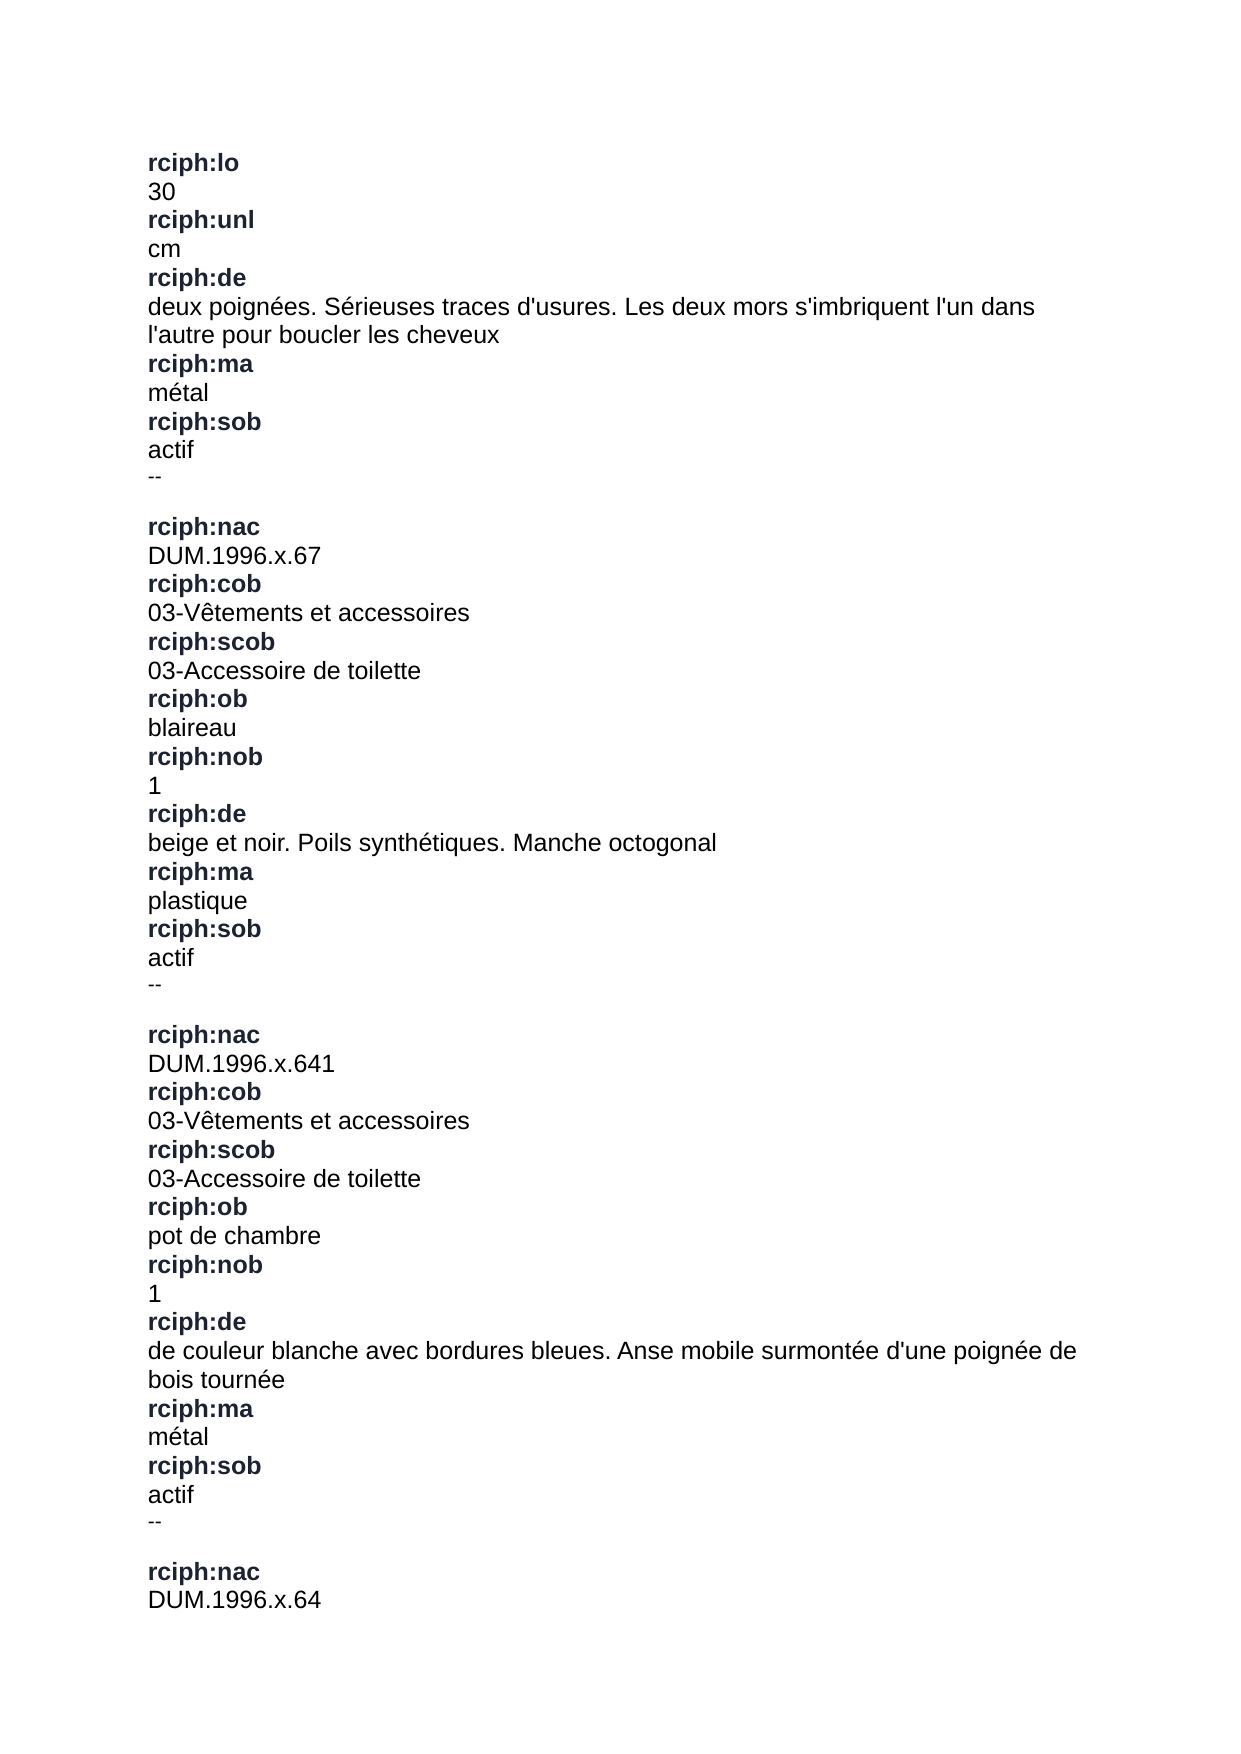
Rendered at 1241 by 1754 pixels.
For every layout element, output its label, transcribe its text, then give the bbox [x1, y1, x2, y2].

text rciph:ma [148, 857, 1092, 886]
text 03-Vêtements et accessoires [148, 598, 1092, 627]
text actif [148, 943, 1092, 972]
text rciph:nob [148, 1250, 1092, 1278]
text plastique [148, 886, 1092, 914]
text DUM.1996.x.641 [148, 1048, 1092, 1077]
text blaireau [148, 713, 1092, 742]
text rciph:de [148, 799, 1092, 828]
text rciph:sob [148, 406, 1092, 435]
text rciph:cob [148, 1077, 1092, 1106]
text 03-Vêtements et accessoires [148, 1106, 1092, 1135]
text rciph:de [148, 1307, 1092, 1336]
text rciph:nac [148, 1020, 1092, 1048]
text de couleur blanche avec bordures bleues. Anse mobile surmontée d'une poignée de bois tournée [148, 1336, 1092, 1393]
text beige et noir. Poils synthétiques. Manche octogonal [148, 828, 1092, 857]
text métal [148, 1422, 1092, 1451]
text actif [148, 435, 1092, 464]
text -- [148, 972, 1092, 996]
text cm [148, 234, 1092, 263]
text DUM.1996.x.67 [148, 541, 1092, 569]
text rciph:sob [148, 914, 1092, 943]
text 1 [148, 771, 1092, 799]
text rciph:ma [148, 349, 1092, 378]
text 30 [148, 176, 1092, 205]
text -- [148, 1508, 1092, 1532]
text rciph:lo [148, 148, 1092, 176]
text rciph:nac [148, 512, 1092, 541]
text -- [148, 464, 1092, 488]
text DUM.1996.x.64 [148, 1585, 1092, 1614]
text rciph:ob [148, 1192, 1092, 1221]
text actif [148, 1480, 1092, 1508]
text rciph:sob [148, 1451, 1092, 1480]
text rciph:ob [148, 684, 1092, 713]
text rciph:ma [148, 1393, 1092, 1422]
text 1 [148, 1278, 1092, 1307]
text 03-Accessoire de toilette [148, 656, 1092, 684]
text rciph:scob [148, 627, 1092, 656]
text rciph:de [148, 263, 1092, 291]
text 03-Accessoire de toilette [148, 1163, 1092, 1192]
text métal [148, 378, 1092, 406]
text rciph:nob [148, 742, 1092, 771]
text rciph:nac [148, 1556, 1092, 1585]
text rciph:scob [148, 1135, 1092, 1163]
text pot de chambre [148, 1221, 1092, 1250]
text deux poignées. Sérieuses traces d'usures. Les deux mors s'imbriquent l'un dans l'autre pour boucler les cheveux [148, 291, 1092, 349]
text rciph:cob [148, 569, 1092, 598]
text rciph:unl [148, 205, 1092, 234]
